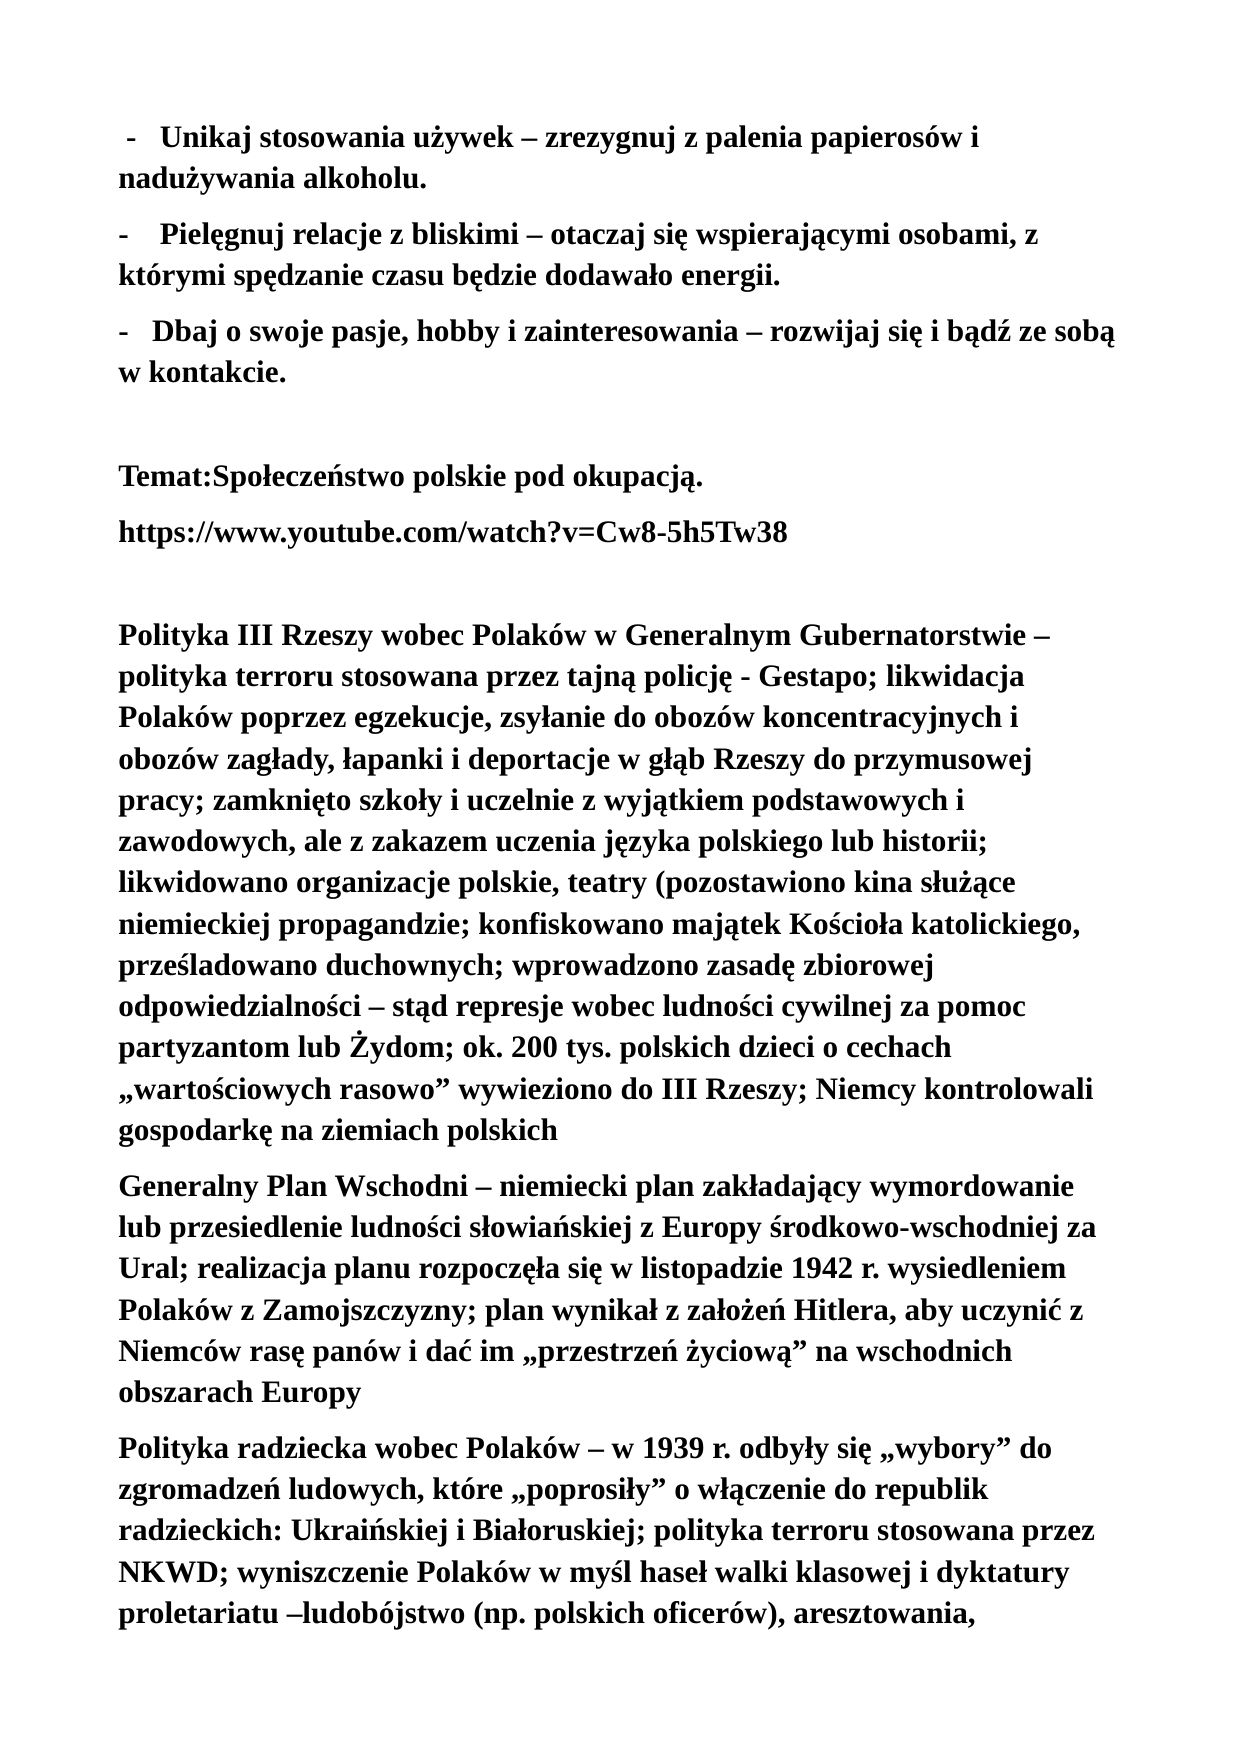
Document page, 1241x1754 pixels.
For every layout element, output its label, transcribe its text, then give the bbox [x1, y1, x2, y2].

text https://www.youtube.com/watch?v=Cw8-5h5Tw38 [118, 513, 1122, 549]
text Temat:Społeczeństwo polskie pod okupacją. [118, 457, 1122, 493]
text - Pielęgnuj relacje z bliskimi – otaczaj się wspierającymi osobami, z którymi spędzanie czasu będzie dodawało energii. [118, 215, 1122, 292]
text - Unikaj stosowania używek – zrezygnuj z palenia papierosów i nadużywania alkoholu. [118, 118, 1122, 195]
text - Dbaj o swoje pasje, hobby i zainteresowania – rozwijaj się i bądź ze sobą w kontakcie. [118, 312, 1122, 389]
text Polityka radziecka wobec Polaków – w 1939 r. odbyły się „wybory” do zgromadzeń ludowych, które „poprosiły” o włączenie do republik radzieckich: Ukraińskiej i Białoruskiej; polityka terroru stosowana przez NKWD; wyniszczenie Polaków w myśl haseł walki klasowej i dyktatury proletariatu –ludobójstwo (np. polskich oficerów), aresztowania, [118, 1429, 1122, 1630]
text Polityka III Rzeszy wobec Polaków w Generalnym Gubernatorstwie – polityka terroru stosowana przez tajną policję - Gestapo; likwidacja Polaków poprzez egzekucje, zsyłanie do obozów koncentracyjnych i obozów zagłady, łapanki i deportacje w głąb Rzeszy do przymusowej pracy; zamknięto szkoły i uczelnie z wyjątkiem podstawowych i zawodowych, ale z zakazem uczenia języka polskiego lub historii; likwidowano organizacje polskie, teatry (pozostawiono kina służące niemieckiej propagandzie; konfiskowano majątek Kościoła katolickiego, prześladowano duchownych; wprowadzono zasadę zbiorowej odpowiedzialności – stąd represje wobec ludności cywilnej za pomoc partyzantom lub Żydom; ok. 200 tys. polskich dzieci o cechach „wartościowych rasowo” wywieziono do III Rzeszy; Niemcy kontrolowali gospodarkę na ziemiach polskich [118, 616, 1122, 1147]
text Generalny Plan Wschodni – niemiecki plan zakładający wymordowanie lub przesiedlenie ludności słowiańskiej z Europy środkowo-wschodniej za Ural; realizacja planu rozpoczęła się w listopadzie 1942 r. wysiedleniem Polaków z Zamojszczyzny; plan wynikał z założeń Hitlera, aby uczynić z Niemców rasę panów i dać im „przestrzeń życiową” na wschodnich obszarach Europy [118, 1167, 1122, 1409]
